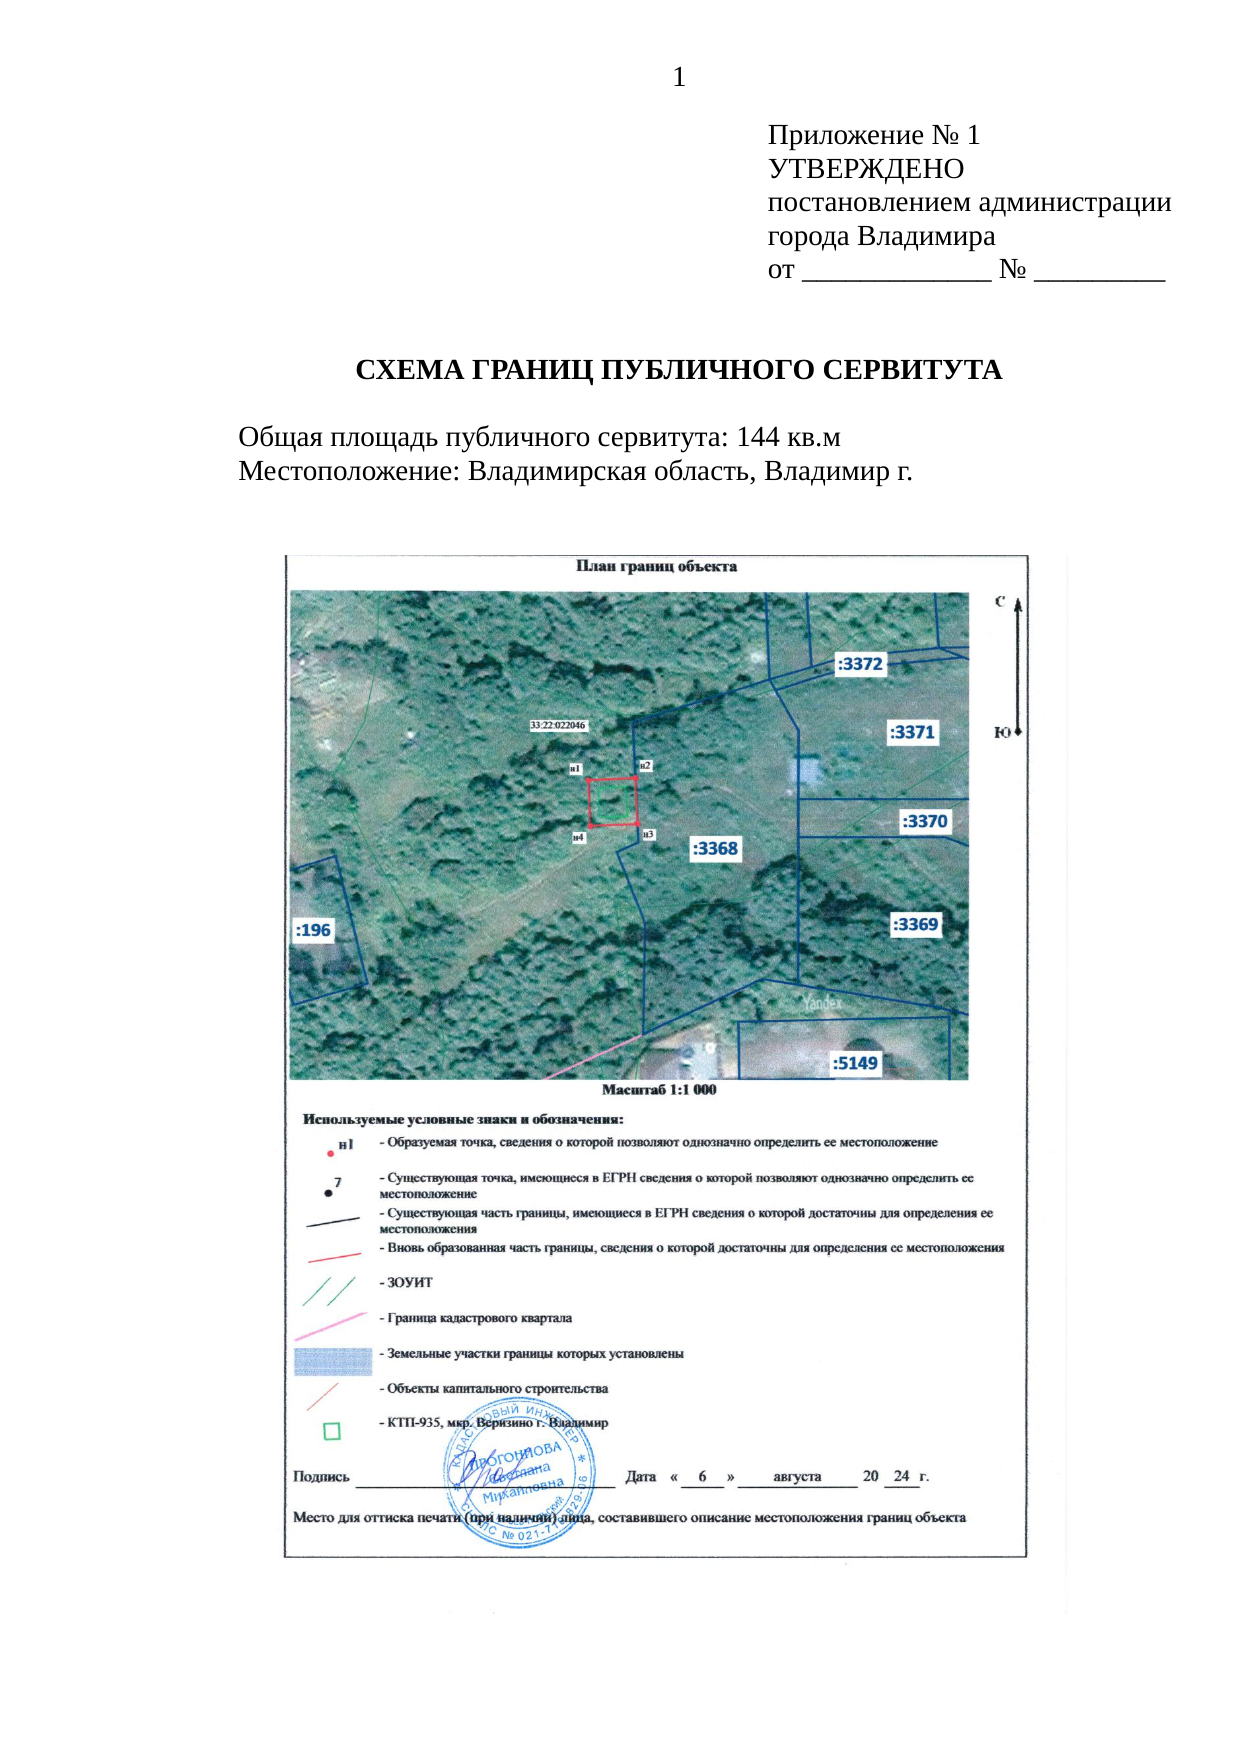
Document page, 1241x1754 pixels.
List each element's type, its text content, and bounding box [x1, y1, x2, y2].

text СХЕМА ГРАНИЦ ПУБЛИЧНОГО СЕРВИТУТА [177, 352, 1181, 386]
text постановлением администрации [177, 184, 1181, 218]
text от _____________ № _________ [177, 251, 1181, 285]
picture [252, 555, 1070, 1614]
text Общая площадь публичного сервитута: 144 кв.м [238, 419, 1181, 453]
text Приложение № 1 [177, 117, 1181, 151]
text Местоположение: Владимирская область, Владимир г. [238, 453, 1181, 486]
text города Владимира [177, 218, 1181, 251]
text УТВЕРЖДЕНО [177, 151, 1181, 184]
